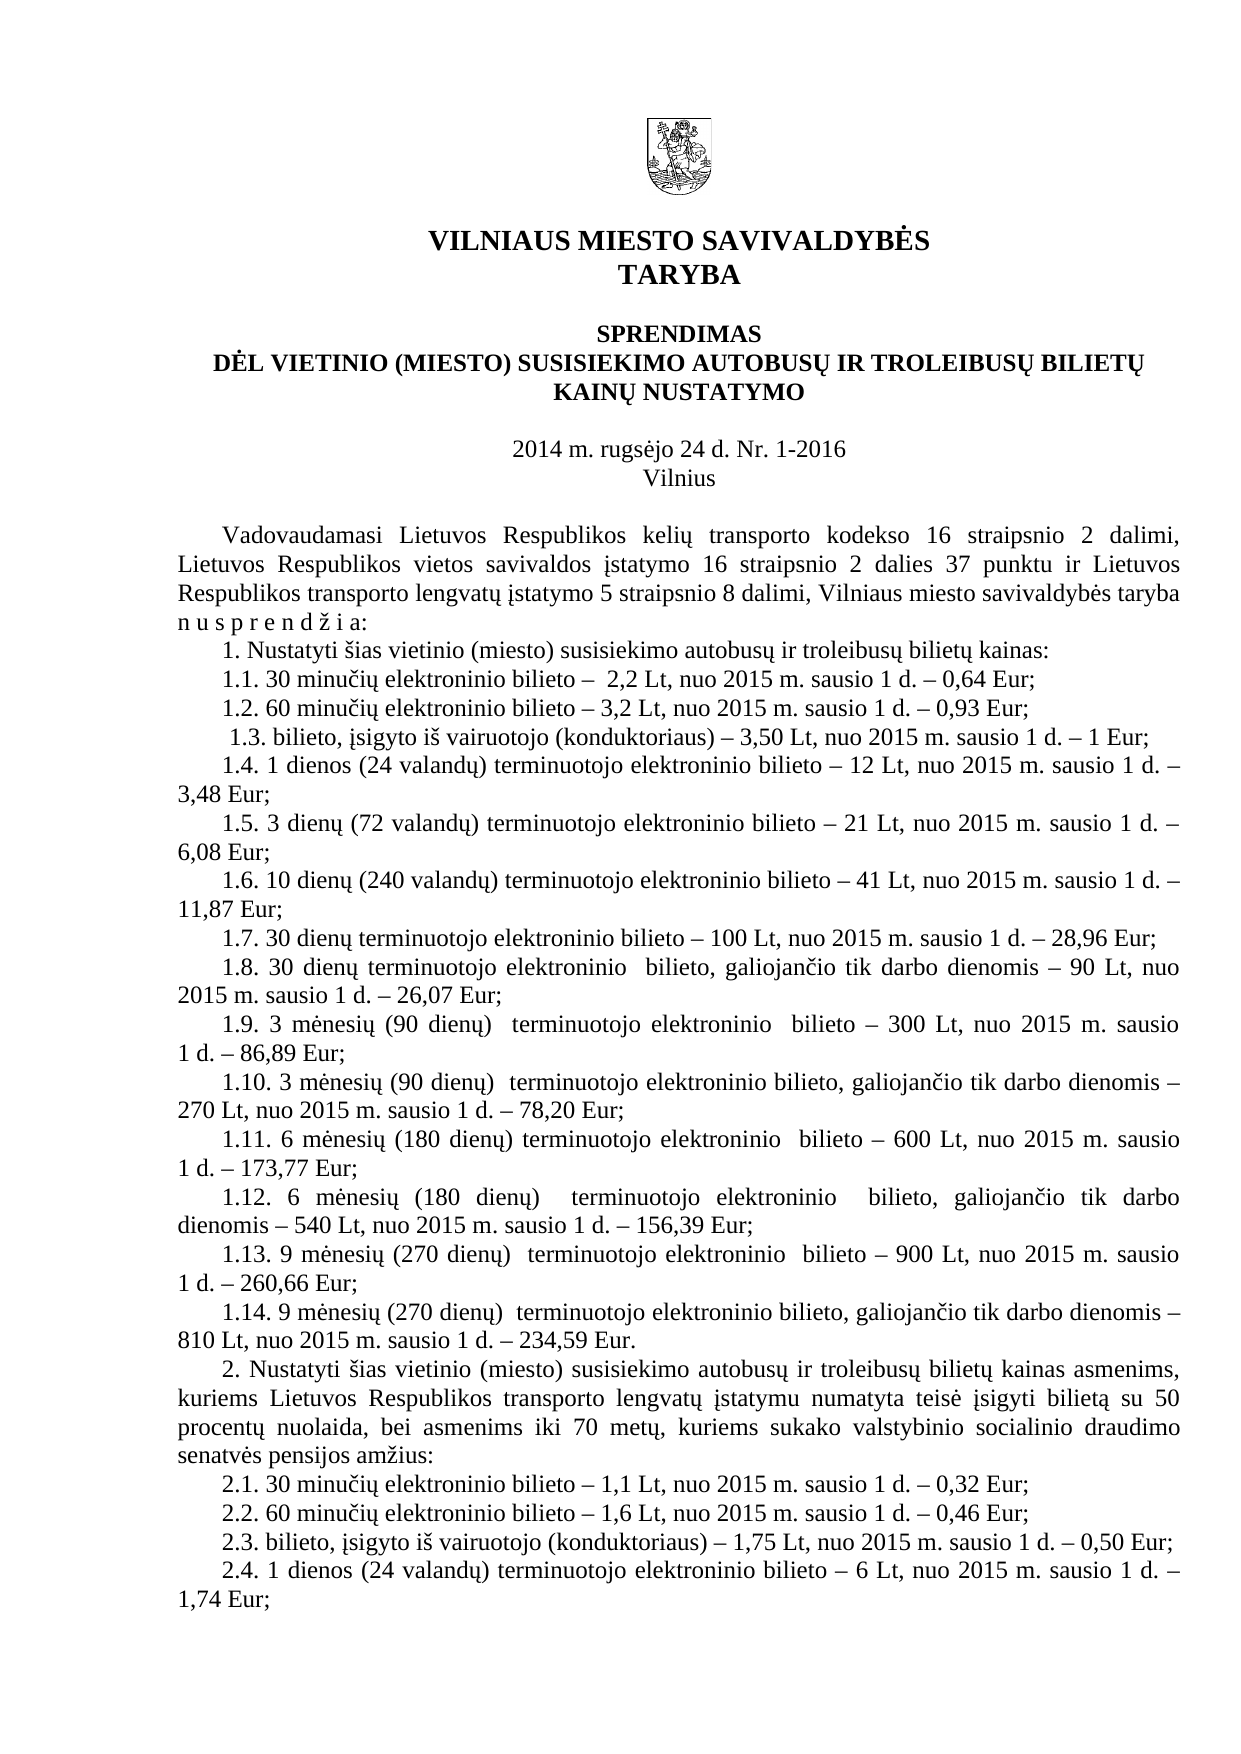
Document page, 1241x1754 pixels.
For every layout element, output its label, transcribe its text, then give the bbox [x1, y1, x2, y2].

text 2. Nustatyti šias vietinio (miesto) susisiekimo autobusų ir troleibusų bilietų kainas asmenims, kuriems Lietuvos Respublikos transporto lengvatų įstatymu numatyta teisė įsigyti bilietą su 50 procentų nuolaida, bei asmenims iki 70 metų, kuriems sukako valstybinio socialinio draudimo senatvės pensijos amžius: [177, 1354, 1181, 1469]
text 2014 m. rugsėjo 24 d. Nr. 1-2016 [177, 434, 1181, 463]
text 1.13. 9 mėnesių (270 dienų) terminuotojo elektroninio bilieto – 900 Lt, nuo 2015 m. sausio 1 d. – 260,66 Eur; [177, 1239, 1181, 1297]
text 1.7. 30 dienų terminuotojo elektroninio bilieto – 100 Lt, nuo 2015 m. sausio 1 d. – 28,96 Eur; [177, 923, 1181, 952]
text 1.10. 3 mėnesių (90 dienų) terminuotojo elektroninio bilieto, galiojančio tik darbo dienomis – 270 Lt, nuo 2015 m. sausio 1 d. – 78,20 Eur; [177, 1067, 1181, 1124]
text 1.1. 30 minučių elektroninio bilieto – 2,2 Lt, nuo 2015 m. sausio 1 d. – 0,64 Eur; [177, 664, 1181, 693]
text 1.14. 9 mėnesių (270 dienų) terminuotojo elektroninio bilieto, galiojančio tik darbo dienomis – 810 Lt, nuo 2015 m. sausio 1 d. – 234,59 Eur. [177, 1297, 1181, 1354]
text 1. Nustatyti šias vietinio (miesto) susisiekimo autobusų ir troleibusų bilietų kainas: [177, 636, 1181, 664]
text 1.12. 6 mėnesių (180 dienų) terminuotojo elektroninio bilieto, galiojančio tik darbo dienomis – 540 Lt, nuo 2015 m. sausio 1 d. – 156,39 Eur; [177, 1182, 1181, 1239]
text Vadovaudamasi Lietuvos Respublikos kelių transporto kodekso 16 straipsnio 2 dalimi, Lietuvos Respublikos vietos savivaldos įstatymo 16 straipsnio 2 dalies 37 punktu ir Lietuvos Respublikos transporto lengvatų įstatymo 5 straipsnio 8 dalimi, Vilniaus miesto savivaldybės taryba n u s p r e n d ž i a: [177, 521, 1181, 636]
text Vilnius [177, 463, 1181, 492]
text 1.11. 6 mėnesių (180 dienų) terminuotojo elektroninio bilieto – 600 Lt, nuo 2015 m. sausio 1 d. – 173,77 Eur; [177, 1124, 1181, 1182]
text 2.4. 1 dienos (24 valandų) terminuotojo elektroninio bilieto – 6 Lt, nuo 2015 m. sausio 1 d. – 1,74 Eur; [177, 1556, 1181, 1613]
text VILNIAUS MIESTO SAVIVALDYBĖS [177, 223, 1181, 257]
text 1.9. 3 mėnesių (90 dienų) terminuotojo elektroninio bilieto – 300 Lt, nuo 2015 m. sausio 1 d. – 86,89 Eur; [177, 1009, 1181, 1067]
text DĖL VIETINIO (MIESTO) SUSISIEKIMO AUTOBUSŲ IR TROLEIBUSŲ BILIETŲ KAINŲ NUSTATYMO [177, 348, 1181, 406]
text 2.2. 60 minučių elektroninio bilieto – 1,6 Lt, nuo 2015 m. sausio 1 d. – 0,46 Eur; [177, 1498, 1181, 1527]
text 1.6. 10 dienų (240 valandų) terminuotojo elektroninio bilieto – 41 Lt, nuo 2015 m. sausio 1 d. – 11,87 Eur; [177, 866, 1181, 923]
text 1.2. 60 minučių elektroninio bilieto – 3,2 Lt, nuo 2015 m. sausio 1 d. – 0,93 Eur; [177, 693, 1181, 722]
text SPRENDIMAS [177, 319, 1181, 348]
text 1.5. 3 dienų (72 valandų) terminuotojo elektroninio bilieto – 21 Lt, nuo 2015 m. sausio 1 d. – 6,08 Eur; [177, 808, 1181, 866]
text 1.4. 1 dienos (24 valandų) terminuotojo elektroninio bilieto – 12 Lt, nuo 2015 m. sausio 1 d. – 3,48 Eur; [177, 751, 1181, 808]
text TARYBA [177, 257, 1181, 291]
text 2.3. bilieto, įsigyto iš vairuotojo (konduktoriaus) – 1,75 Lt, nuo 2015 m. sausio 1 d. – 0,50 Eur; [177, 1527, 1181, 1556]
text 1.8. 30 dienų terminuotojo elektroninio bilieto, galiojančio tik darbo dienomis – 90 Lt, nuo 2015 m. sausio 1 d. – 26,07 Eur; [177, 952, 1181, 1009]
text 1.3. bilieto, įsigyto iš vairuotojo (konduktoriaus) – 3,50 Lt, nuo 2015 m. sausio 1 d. – 1 Eur; [177, 722, 1181, 751]
text 2.1. 30 minučių elektroninio bilieto – 1,1 Lt, nuo 2015 m. sausio 1 d. – 0,32 Eur; [177, 1469, 1181, 1498]
